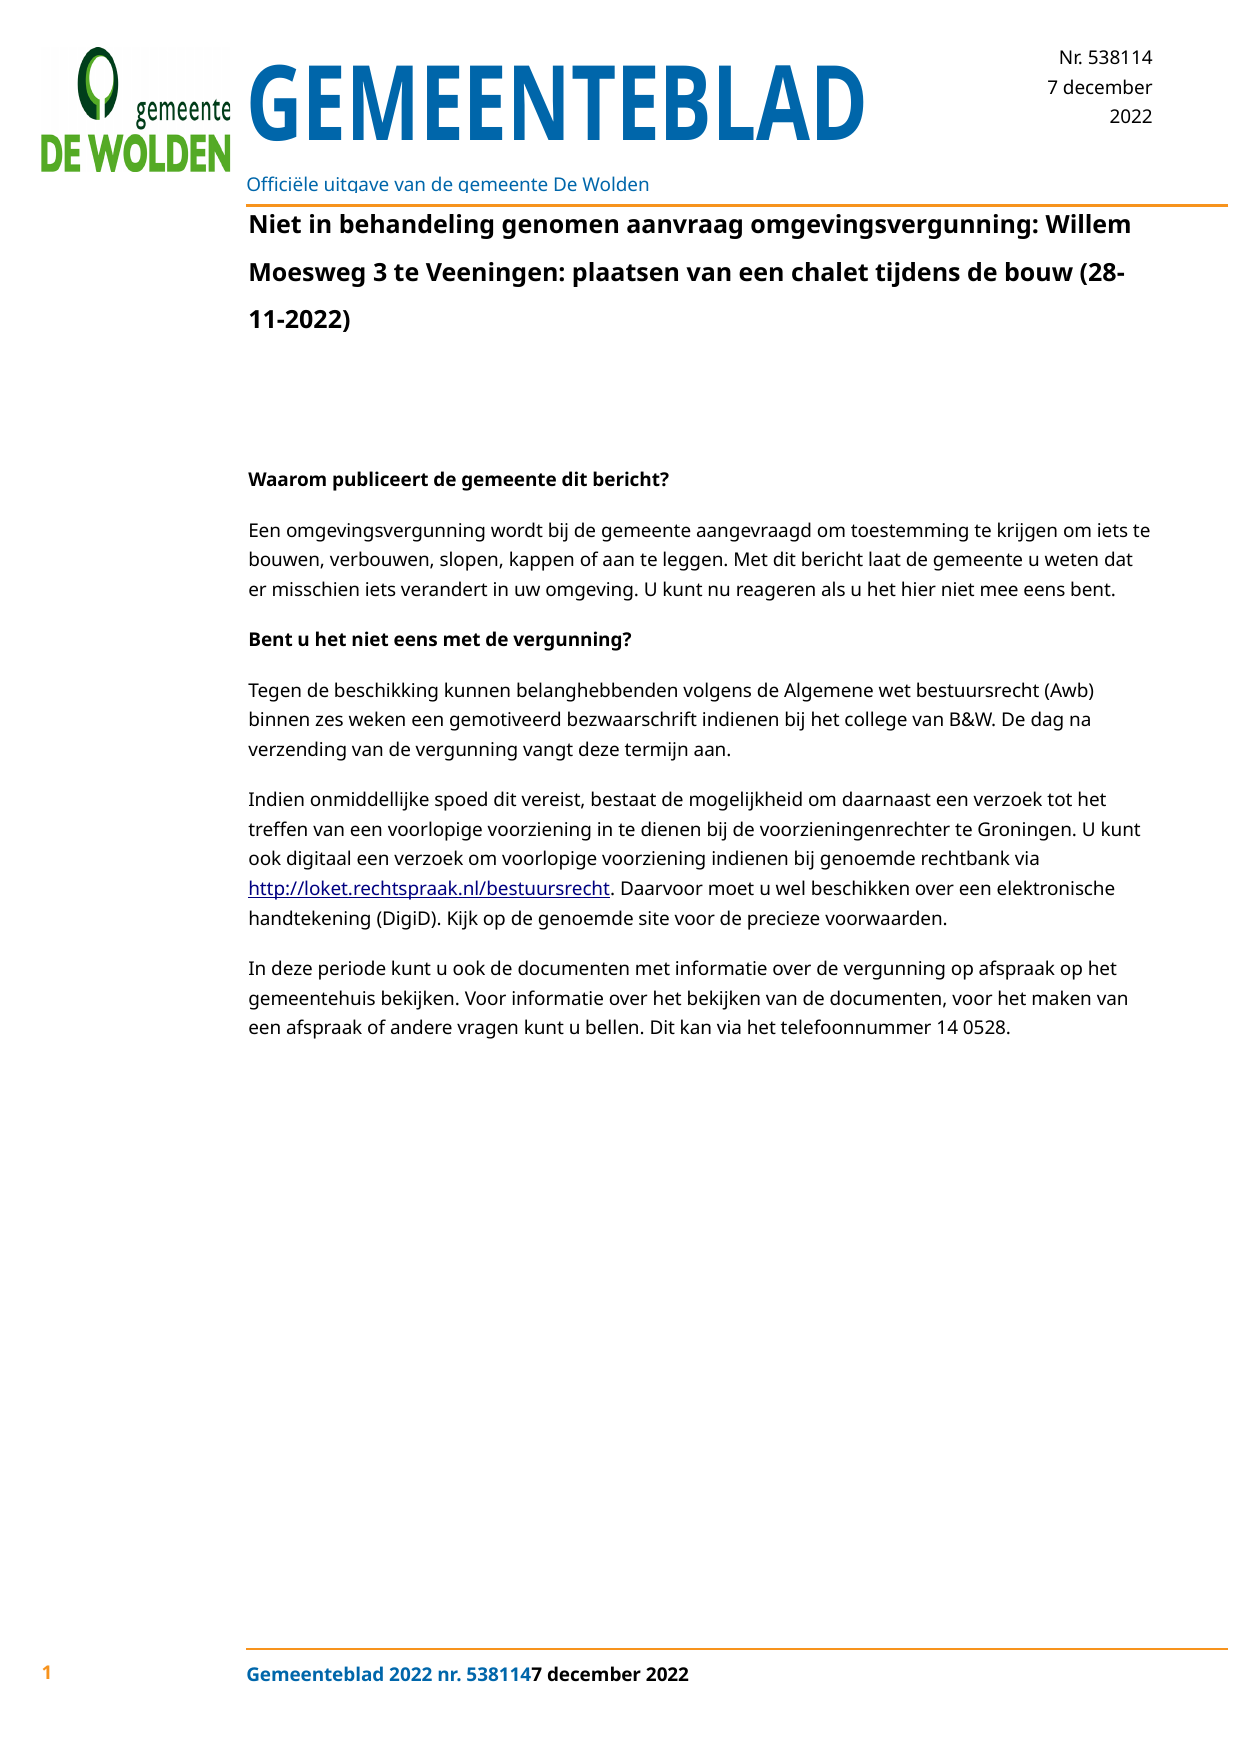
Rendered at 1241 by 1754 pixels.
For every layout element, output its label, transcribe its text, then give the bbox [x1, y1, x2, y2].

text Niet in behandeling genomen aanvraag omgevingsvergunning: Willem Moesweg 3 te Veeningen: plaatsen van een chalet tijdens de bouw (28-11-2022) [248, 207, 1152, 336]
picture [41, 47, 231, 172]
text In deze periode kunt u ook de documenten met informatie over de vergunning op afspraak op het gemeentehuis bekijken. Voor informatie over het bekijken van de documenten, voor het maken van een afspraak of andere vragen kunt u bellen. Dit kan via het telefoonnummer 14 0528. [248, 955, 1152, 1040]
text Indien onmiddellijke spoed dit vereist, bestaat de mogelijkheid om daarnaast een verzoek tot het treffen van een voorlopige voorziening in te dienen bij de voorzieningenrechter te Groningen. U kunt ook digitaal een verzoek om voorlopige voorziening indienen bij genoemde rechtbank via http://loket.rechtspraak.nl/bestuursrecht. Daarvoor moet u wel beschikken over een elektronische handtekening (DigiD). Kijk op de genoemde site voor de precieze voorwaarden. [248, 786, 1152, 930]
text Waarom publiceert de gemeente dit bericht? [248, 466, 1152, 492]
text Bent u het niet eens met de vergunning? [248, 626, 1152, 652]
text Tegen de beschikking kunnen belanghebbenden volgens de Algemene wet bestuursrecht (Awb) binnen zes weken een gemotiveerd bezwaarschrift indienen bij het college van B&W. De dag na verzending van de vergunning vangt deze termijn aan. [248, 677, 1152, 762]
text Een omgevingsvergunning wordt bij de gemeente aangevraagd om toestemming te krijgen om iets te bouwen, verbouwen, slopen, kappen of aan te leggen. Met dit bericht laat de gemeente u weten dat er misschien iets verandert in uw omgeving. U kunt nu reageren als u het hier niet mee eens bent. [248, 517, 1152, 602]
